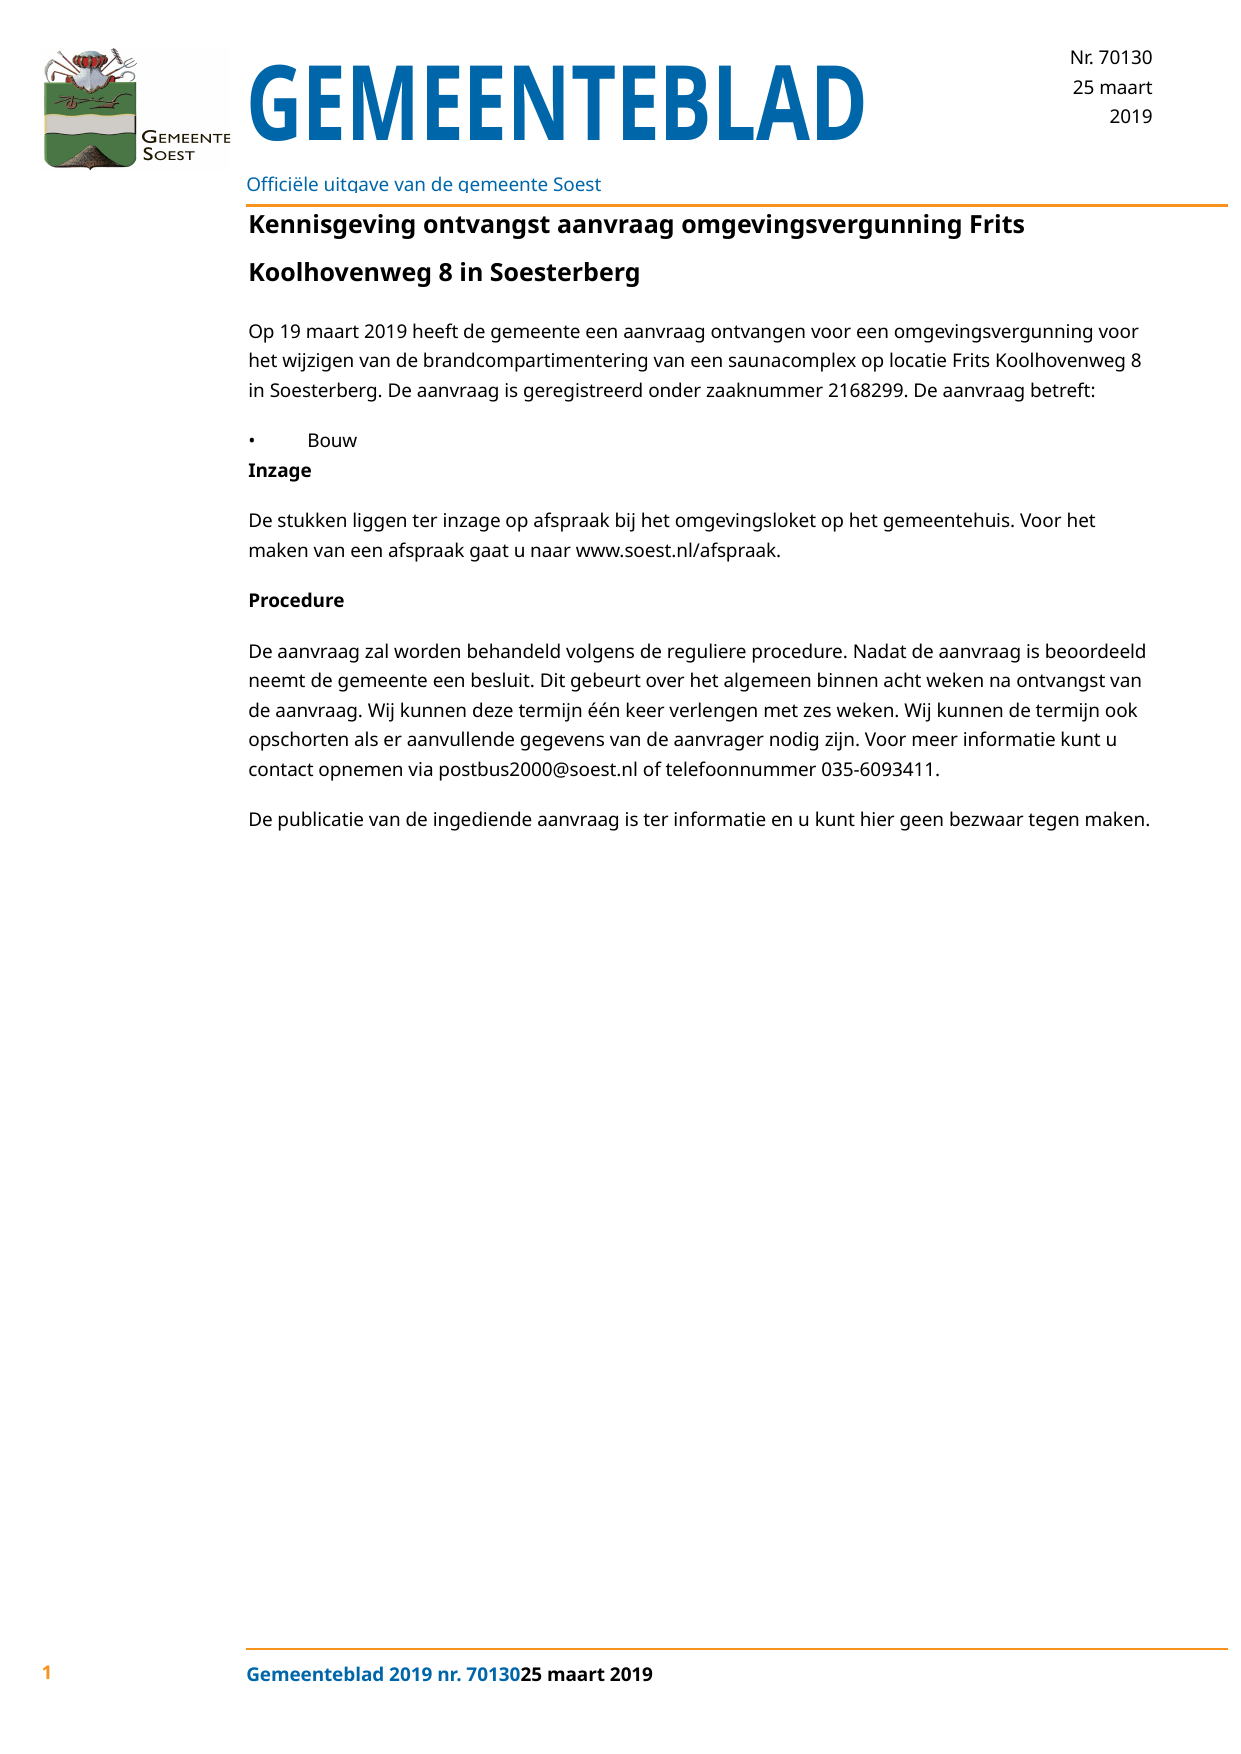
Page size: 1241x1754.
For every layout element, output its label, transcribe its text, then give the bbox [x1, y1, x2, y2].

text De publicatie van de ingediende aanvraag is ter informatie en u kunt hier geen bezwaar tegen maken. [248, 807, 1152, 832]
list Bouw [248, 427, 1152, 453]
text De aanvraag zal worden behandeld volgens de reguliere procedure. Nadat de aanvraag is beoordeeld neemt de gemeente een besluit. Dit gebeurt over het algemeen binnen acht weken na ontvangst van de aanvraag. Wij kunnen deze termijn één keer verlengen met zes weken. Wij kunnen de termijn ook opschorten als er aanvullende gegevens van de aanvrager nodig zijn. Voor meer informatie kunt u contact opnemen via postbus2000@soest.nl of telefoonnummer 035-6093411. [248, 638, 1152, 782]
text De stukken liggen ter inzage op afspraak bij het omgevingsloket op het gemeentehuis. Voor het maken van een afspraak gaat u naar www.soest.nl/afspraak. [248, 507, 1152, 563]
text Kennisgeving ontvangst aanvraag omgevingsvergunning Frits Koolhovenweg 8 in Soesterberg [248, 207, 1152, 288]
text Op 19 maart 2019 heeft de gemeente een aanvraag ontvangen voor een omgevingsvergunning voor het wijzigen van de brandcompartimentering van een saunacomplex op locatie Frits Koolhovenweg 8 in Soesterberg. De aanvraag is geregistreerd onder zaaknummer 2168299. De aanvraag betreft: [248, 318, 1152, 403]
text Inzage [248, 457, 1152, 483]
text Procedure [248, 587, 1152, 613]
picture [41, 47, 231, 172]
